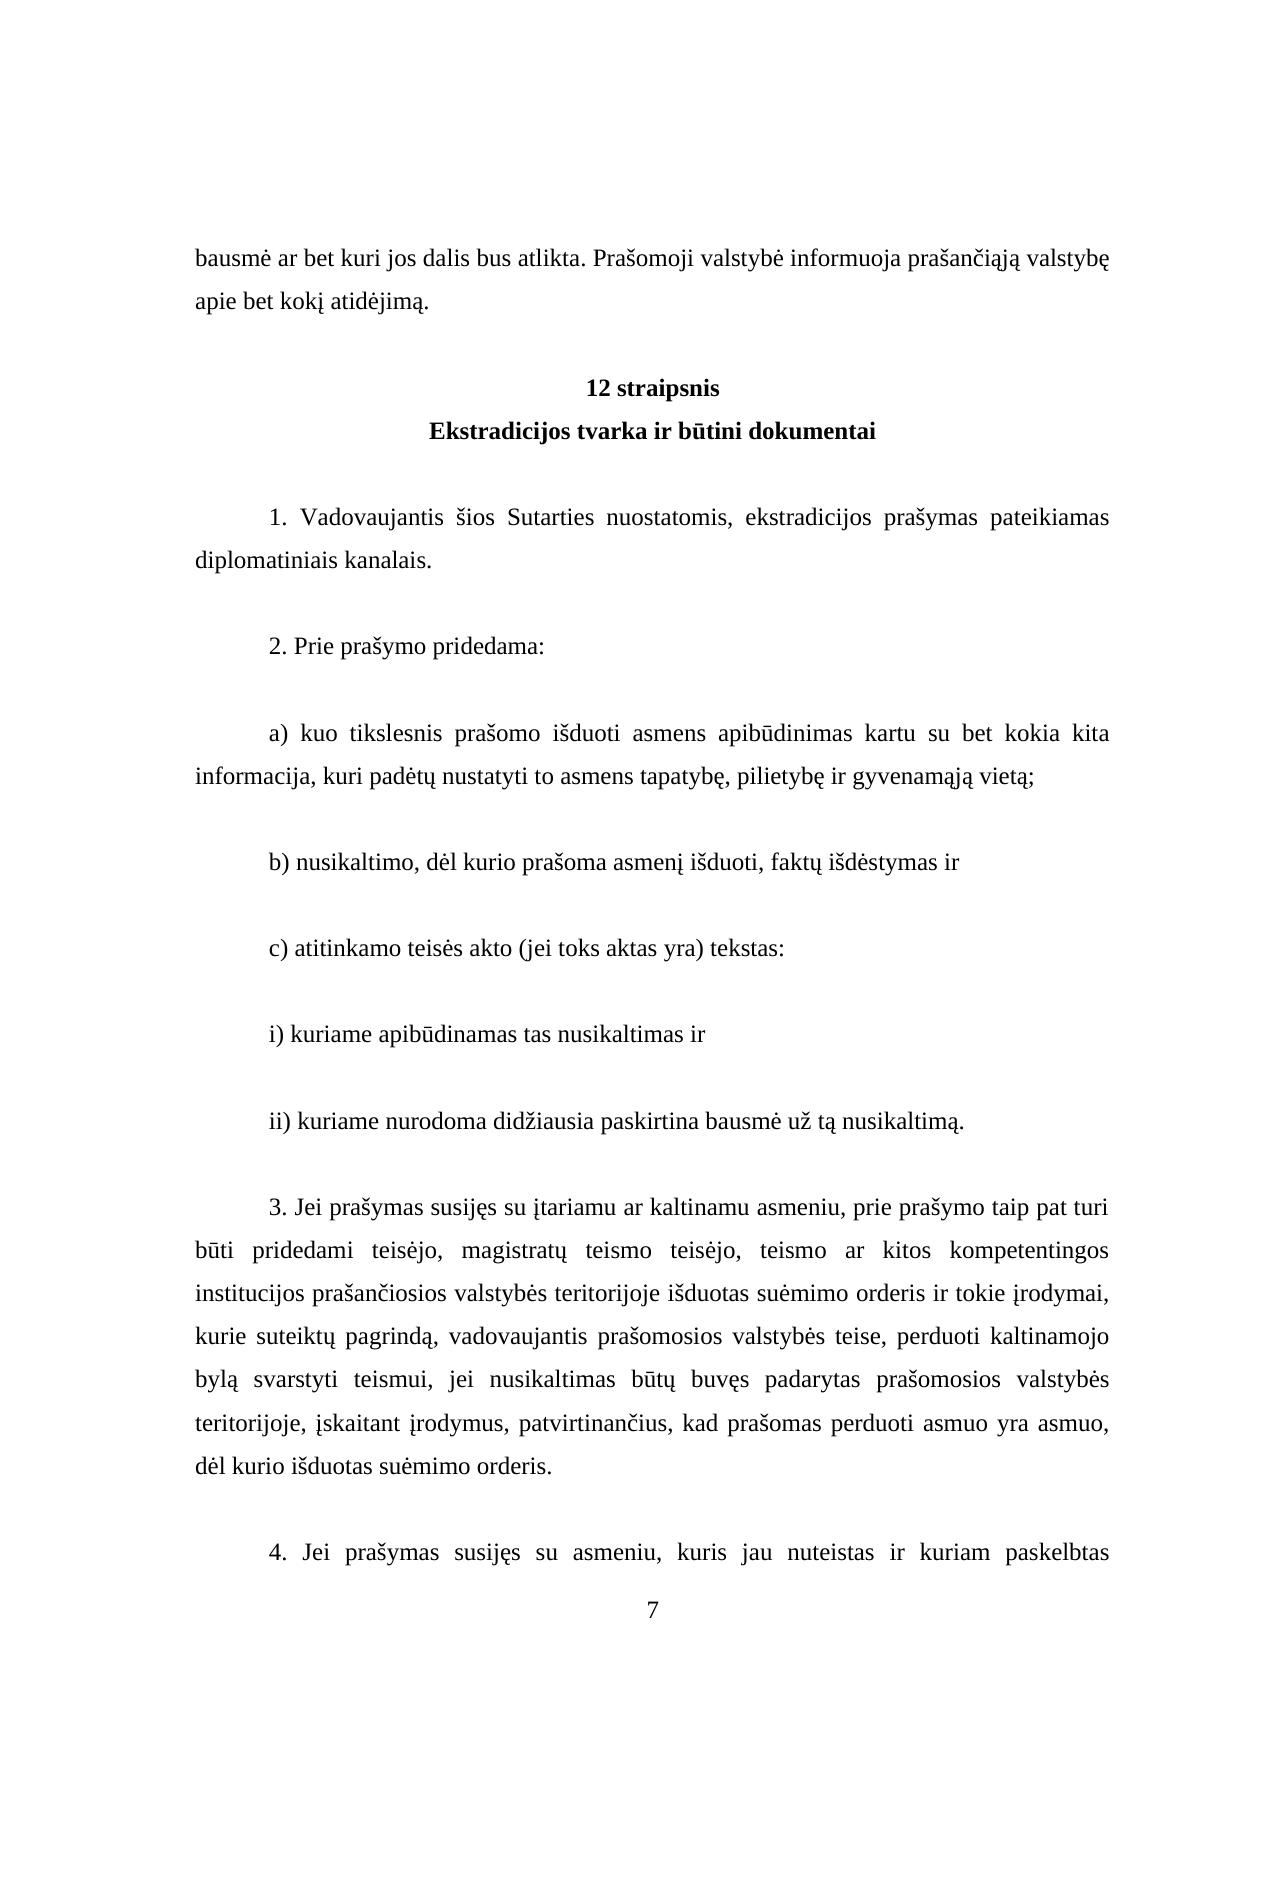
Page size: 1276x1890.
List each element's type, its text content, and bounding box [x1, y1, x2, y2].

text 2. Prie prašymo pridedama: [195, 631, 1110, 660]
text ii) kuriame nurodoma didžiausia paskirtina bausmė už tą nusikaltimą. [195, 1106, 1110, 1134]
text 3. Jei prašymas susijęs su įtariamu ar kaltinamu asmeniu, prie prašymo taip pat turi būti pridedami teisėjo, magistratų teismo teisėjo, teismo ar kitos kompetentingos institucijos prašančiosios valstybės teritorijoje išduotas suėmimo orderis ir tokie įrodymai, kurie suteiktų pagrindą, vadovaujantis prašomosios valstybės teise, perduoti kaltinamojo bylą svarstyti teismui, jei nusikaltimas būtų buvęs padarytas prašomosios valstybės teritorijoje, įskaitant įrodymus, patvirtinančius, kad prašomas perduoti asmuo yra asmuo, dėl kurio išduotas suėmimo orderis. [195, 1192, 1110, 1479]
text i) kuriame apibūdinamas tas nusikaltimas ir [195, 1019, 1110, 1048]
text 4. Jei prašymas susijęs su asmeniu, kuris jau nuteistas ir kuriam paskelbtas [195, 1537, 1110, 1566]
text Ekstradicijos tvarka ir būtini dokumentai [195, 416, 1110, 444]
text a) kuo tikslesnis prašomo išduoti asmens apibūdinimas kartu su bet kokia kita informacija, kuri padėtų nustatyti to asmens tapatybę, pilietybę ir gyvenamąją vietą; [195, 718, 1110, 789]
text 12 straipsnis [195, 373, 1110, 401]
text c) atitinkamo teisės akto (jei toks aktas yra) tekstas: [195, 933, 1110, 962]
text b) nusikaltimo, dėl kurio prašoma asmenį išduoti, faktų išdėstymas ir [195, 847, 1110, 876]
text 1. Vadovaujantis šios Sutarties nuostatomis, ekstradicijos prašymas pateikiamas diplomatiniais kanalais. [195, 502, 1110, 574]
text bausmė ar bet kuri jos dalis bus atlikta. Prašomoji valstybė informuoja prašančiąją valstybę apie bet kokį atidėjimą. [195, 243, 1110, 315]
